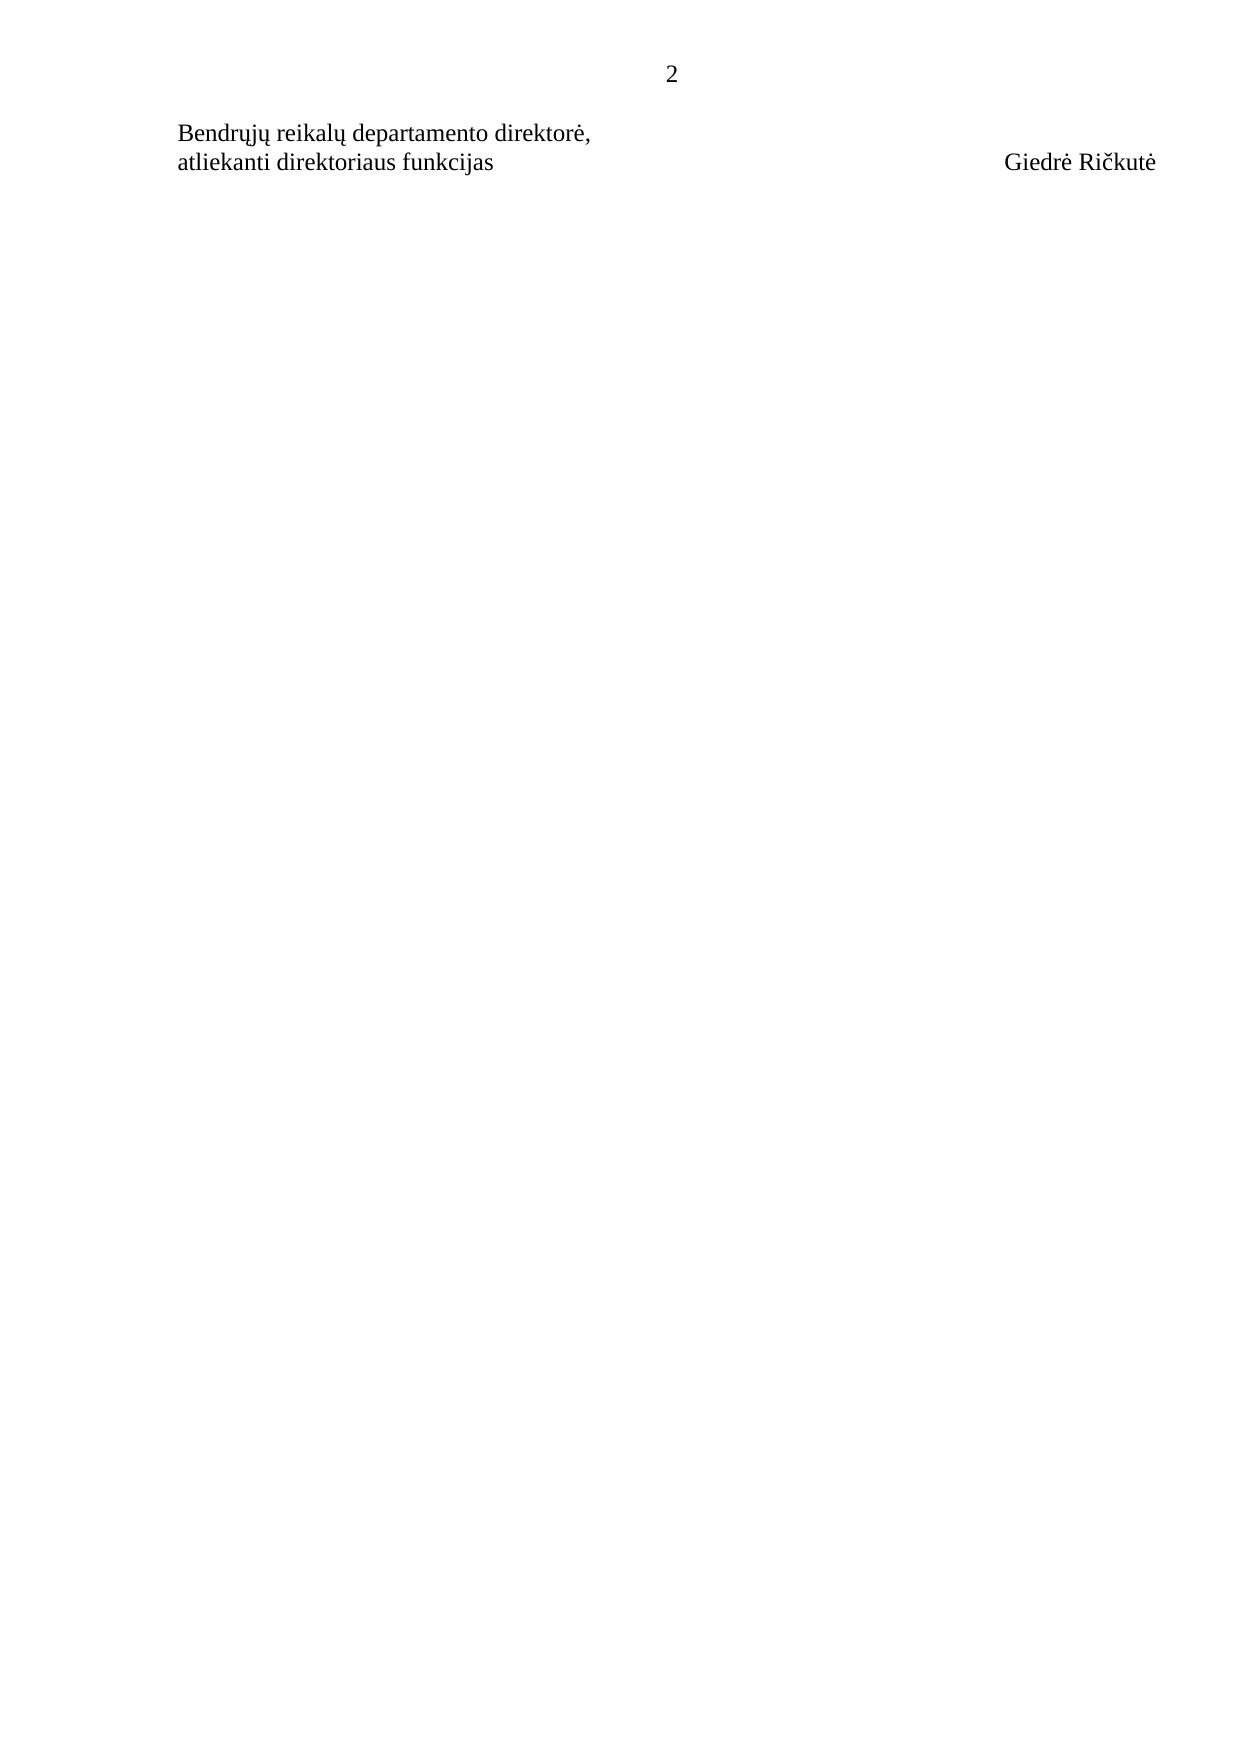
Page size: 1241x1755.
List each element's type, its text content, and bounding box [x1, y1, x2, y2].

text Bendrųjų reikalų departamento direktorė, [177, 118, 1166, 147]
text atliekanti direktoriaus funkcijas Giedrė Ričkutė [177, 147, 1166, 176]
